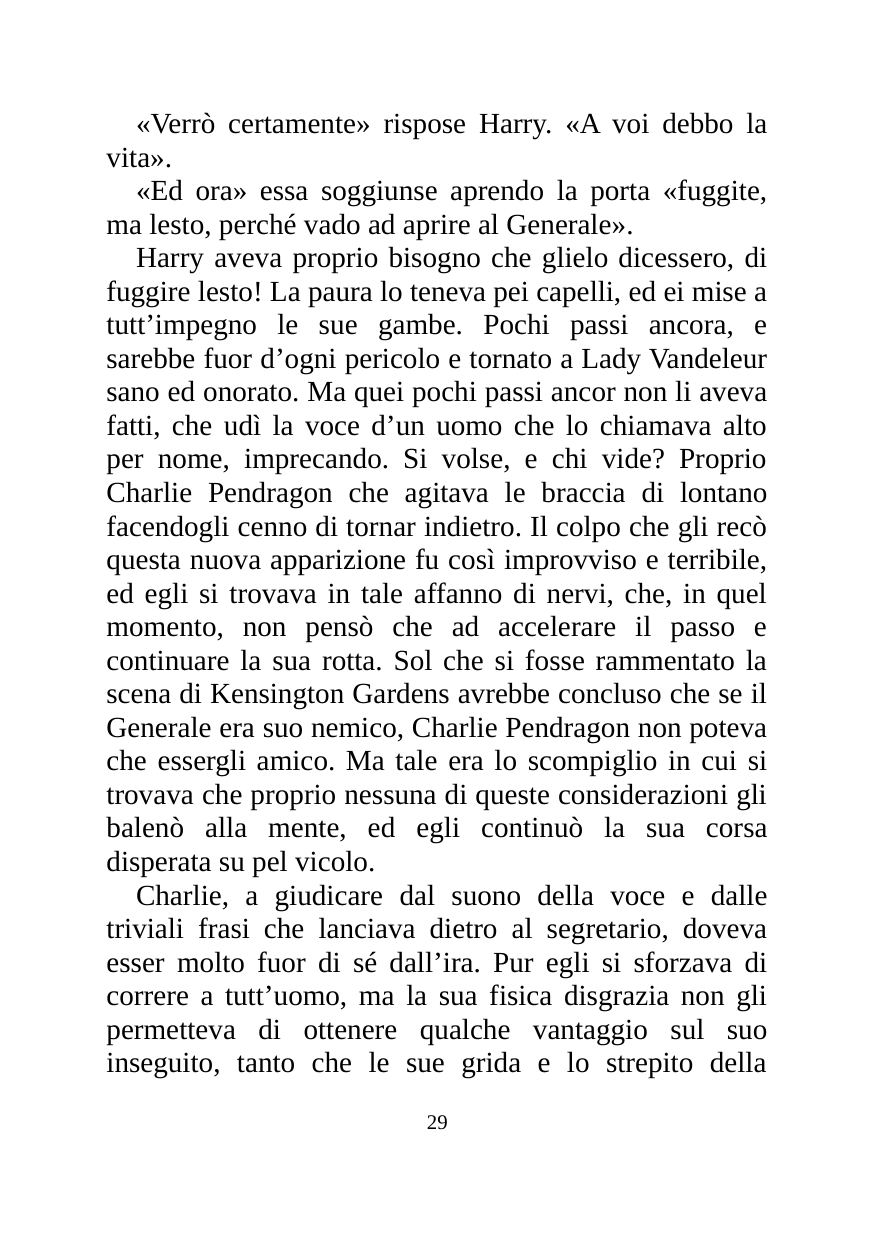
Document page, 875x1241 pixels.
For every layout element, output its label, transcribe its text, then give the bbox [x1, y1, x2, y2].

text «Ed ora» essa soggiunse aprendo la porta «fuggite, ma lesto, perché vado ad aprire al Generale». [106, 173, 768, 240]
text Charlie, a giudicare dal suono della voce e dalle triviali frasi che lanciava dietro al segretario, doveva esser molto fuor di sé dall’ira. Pur egli si sforzava di correre a tutt’uomo, ma la sua fisica disgrazia non gli permetteva di ottenere qualche vantaggio sul suo inseguito, tanto che le sue grida e lo strepito della [106, 878, 768, 1079]
text Harry aveva proprio bisogno che glielo dicessero, di fuggire lesto! La paura lo teneva pei capelli, ed ei mise a tutt’impegno le sue gambe. Pochi passi ancora, e sarebbe fuor d’ogni pericolo e tornato a Lady Vandeleur sano ed onorato. Ma quei pochi passi ancor non li aveva fatti, che udì la voce d’un uomo che lo chiamava alto per nome, imprecando. Si volse, e chi vide? Proprio Charlie Pendragon che agitava le braccia di lontano facendogli cenno di tornar indietro. Il colpo che gli recò questa nuova apparizione fu così improvviso e terribile, ed egli si trovava in tale affanno di nervi, che, in quel momento, non pensò che ad accelerare il passo e continuare la sua rotta. Sol che si fosse rammentato la scena di Kensington Gardens avrebbe concluso che se il Generale era suo nemico, Charlie Pendragon non poteva che essergli amico. Ma tale era lo scompiglio in cui si trovava che proprio nessuna di queste considerazioni gli balenò alla mente, ed egli continuò la sua corsa disperata su pel vicolo. [106, 240, 768, 878]
text «Verrò certamente» rispose Harry. «A voi debbo la vita». [106, 106, 768, 173]
